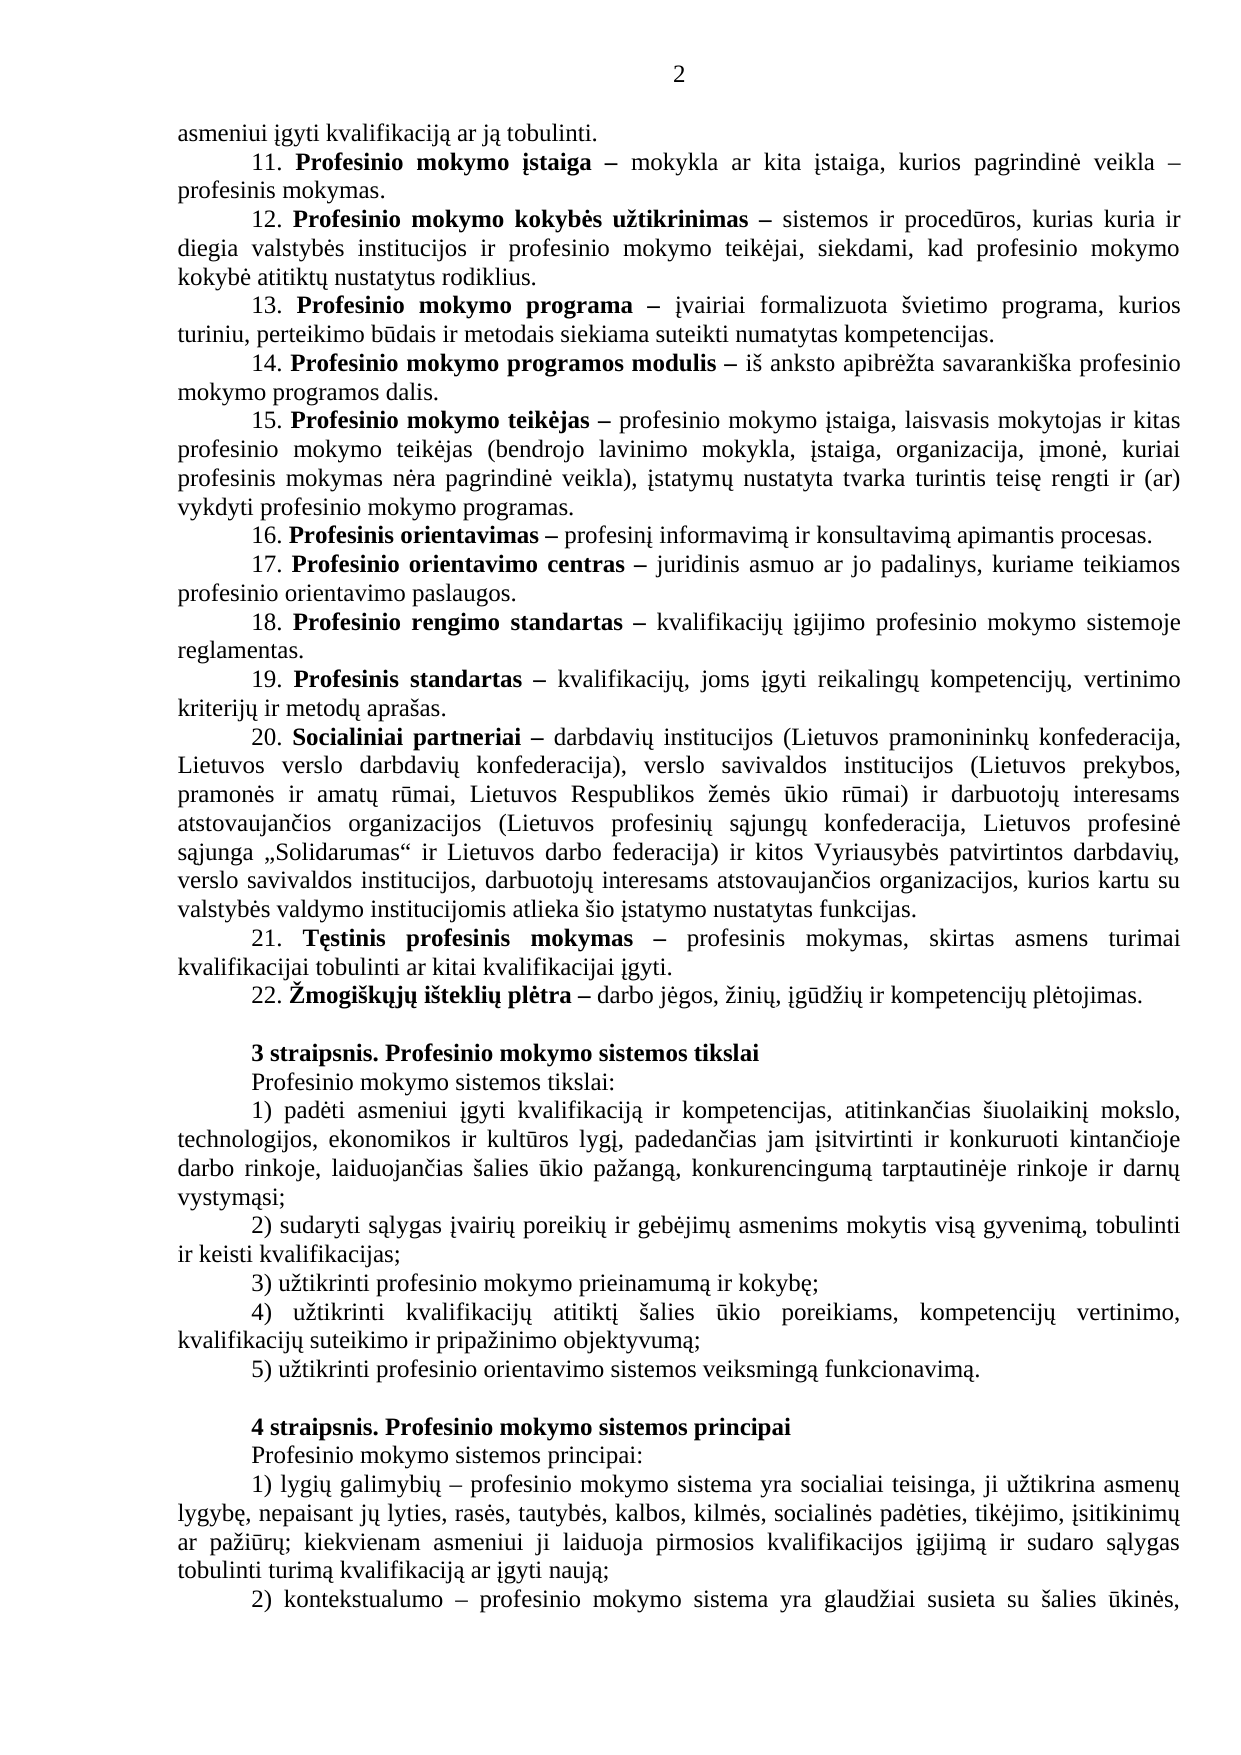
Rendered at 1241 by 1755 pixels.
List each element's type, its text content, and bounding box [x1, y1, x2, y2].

text 3) užtikrinti profesinio mokymo prieinamumą ir kokybę; [177, 1268, 1181, 1297]
text 22. Žmogiškųjų išteklių plėtra – darbo jėgos, žinių, įgūdžių ir kompetencijų plėtojimas. [177, 981, 1181, 1009]
text 12. Profesinio mokymo kokybės užtikrinimas – sistemos ir procedūros, kurias kuria ir diegia valstybės institucijos ir profesinio mokymo teikėjai, siekdami, kad profesinio mokymo kokybė atitiktų nustatytus rodiklius. [177, 204, 1181, 291]
text asmeniui įgyti kvalifikaciją ar ją tobulinti. [177, 118, 1181, 147]
text 21. Tęstinis profesinis mokymas – profesinis mokymas, skirtas asmens turimai kvalifikacijai tobulinti ar kitai kvalifikacijai įgyti. [177, 923, 1181, 981]
text Profesinio mokymo sistemos principai: [177, 1441, 1181, 1469]
text 13. Profesinio mokymo programa – įvairiai formalizuota švietimo programa, kurios turiniu, perteikimo būdais ir metodais siekiama suteikti numatytas kompetencijas. [177, 291, 1181, 348]
text 20. Socialiniai partneriai – darbdavių institucijos (Lietuvos pramonininkų konfederacija, Lietuvos verslo darbdavių konfederacija), verslo savivaldos institucijos (Lietuvos prekybos, pramonės ir amatų rūmai, Lietuvos Respublikos žemės ūkio rūmai) ir darbuotojų interesams atstovaujančios organizacijos (Lietuvos profesinių sąjungų konfederacija, Lietuvos profesinė sąjunga „Solidarumas“ ir Lietuvos darbo federacija) ir kitos Vyriausybės patvirtintos darbdavių, verslo savivaldos institucijos, darbuotojų interesams atstovaujančios organizacijos, kurios kartu su valstybės valdymo institucijomis atlieka šio įstatymo nustatytas funkcijas. [177, 722, 1181, 923]
text 2) kontekstualumo – profesinio mokymo sistema yra glaudžiai susieta su šalies ūkinės, [177, 1584, 1181, 1613]
text 1) padėti asmeniui įgyti kvalifikaciją ir kompetencijas, atitinkančias šiuolaikinį mokslo, technologijos, ekonomikos ir kultūros lygį, padedančias jam įsitvirtinti ir konkuruoti kintančioje darbo rinkoje, laiduojančias šalies ūkio pažangą, konkurencingumą tarptautinėje rinkoje ir darnų vystymąsi; [177, 1096, 1181, 1211]
text 2) sudaryti sąlygas įvairių poreikių ir gebėjimų asmenims mokytis visą gyvenimą, tobulinti ir keisti kvalifikacijas; [177, 1211, 1181, 1268]
text 16. Profesinis orientavimas – profesinį informavimą ir konsultavimą apimantis procesas. [177, 521, 1181, 549]
text 4) užtikrinti kvalifikacijų atitiktį šalies ūkio poreikiams, kompetencijų vertinimo, kvalifikacijų suteikimo ir pripažinimo objektyvumą; [177, 1297, 1181, 1354]
text 17. Profesinio orientavimo centras – juridinis asmuo ar jo padalinys, kuriame teikiamos profesinio orientavimo paslaugos. [177, 549, 1181, 607]
text 18. Profesinio rengimo standartas – kvalifikacijų įgijimo profesinio mokymo sistemoje reglamentas. [177, 607, 1181, 664]
text 5) užtikrinti profesinio orientavimo sistemos veiksmingą funkcionavimą. [177, 1354, 1181, 1383]
text 11. Profesinio mokymo įstaiga – mokykla ar kita įstaiga, kurios pagrindinė veikla – profesinis mokymas. [177, 147, 1181, 204]
text 14. Profesinio mokymo programos modulis – iš anksto apibrėžta savarankiška profesinio mokymo programos dalis. [177, 348, 1181, 406]
text 3 straipsnis. Profesinio mokymo sistemos tikslai [177, 1038, 1181, 1067]
text 1) lygių galimybių – profesinio mokymo sistema yra socialiai teisinga, ji užtikrina asmenų lygybę, nepaisant jų lyties, rasės, tautybės, kalbos, kilmės, socialinės padėties, tikėjimo, įsitikinimų ar pažiūrų; kiekvienam asmeniui ji laiduoja pirmosios kvalifikacijos įgijimą ir sudaro sąlygas tobulinti turimą kvalifikaciją ar įgyti naują; [177, 1469, 1181, 1584]
text 4 straipsnis. Profesinio mokymo sistemos principai [177, 1412, 1181, 1441]
text 19. Profesinis standartas – kvalifikacijų, joms įgyti reikalingų kompetencijų, vertinimo kriterijų ir metodų aprašas. [177, 664, 1181, 722]
text 15. Profesinio mokymo teikėjas – profesinio mokymo įstaiga, laisvasis mokytojas ir kitas profesinio mokymo teikėjas (bendrojo lavinimo mokykla, įstaiga, organizacija, įmonė, kuriai profesinis mokymas nėra pagrindinė veikla), įstatymų nustatyta tvarka turintis teisę rengti ir (ar) vykdyti profesinio mokymo programas. [177, 406, 1181, 521]
text Profesinio mokymo sistemos tikslai: [177, 1067, 1181, 1096]
